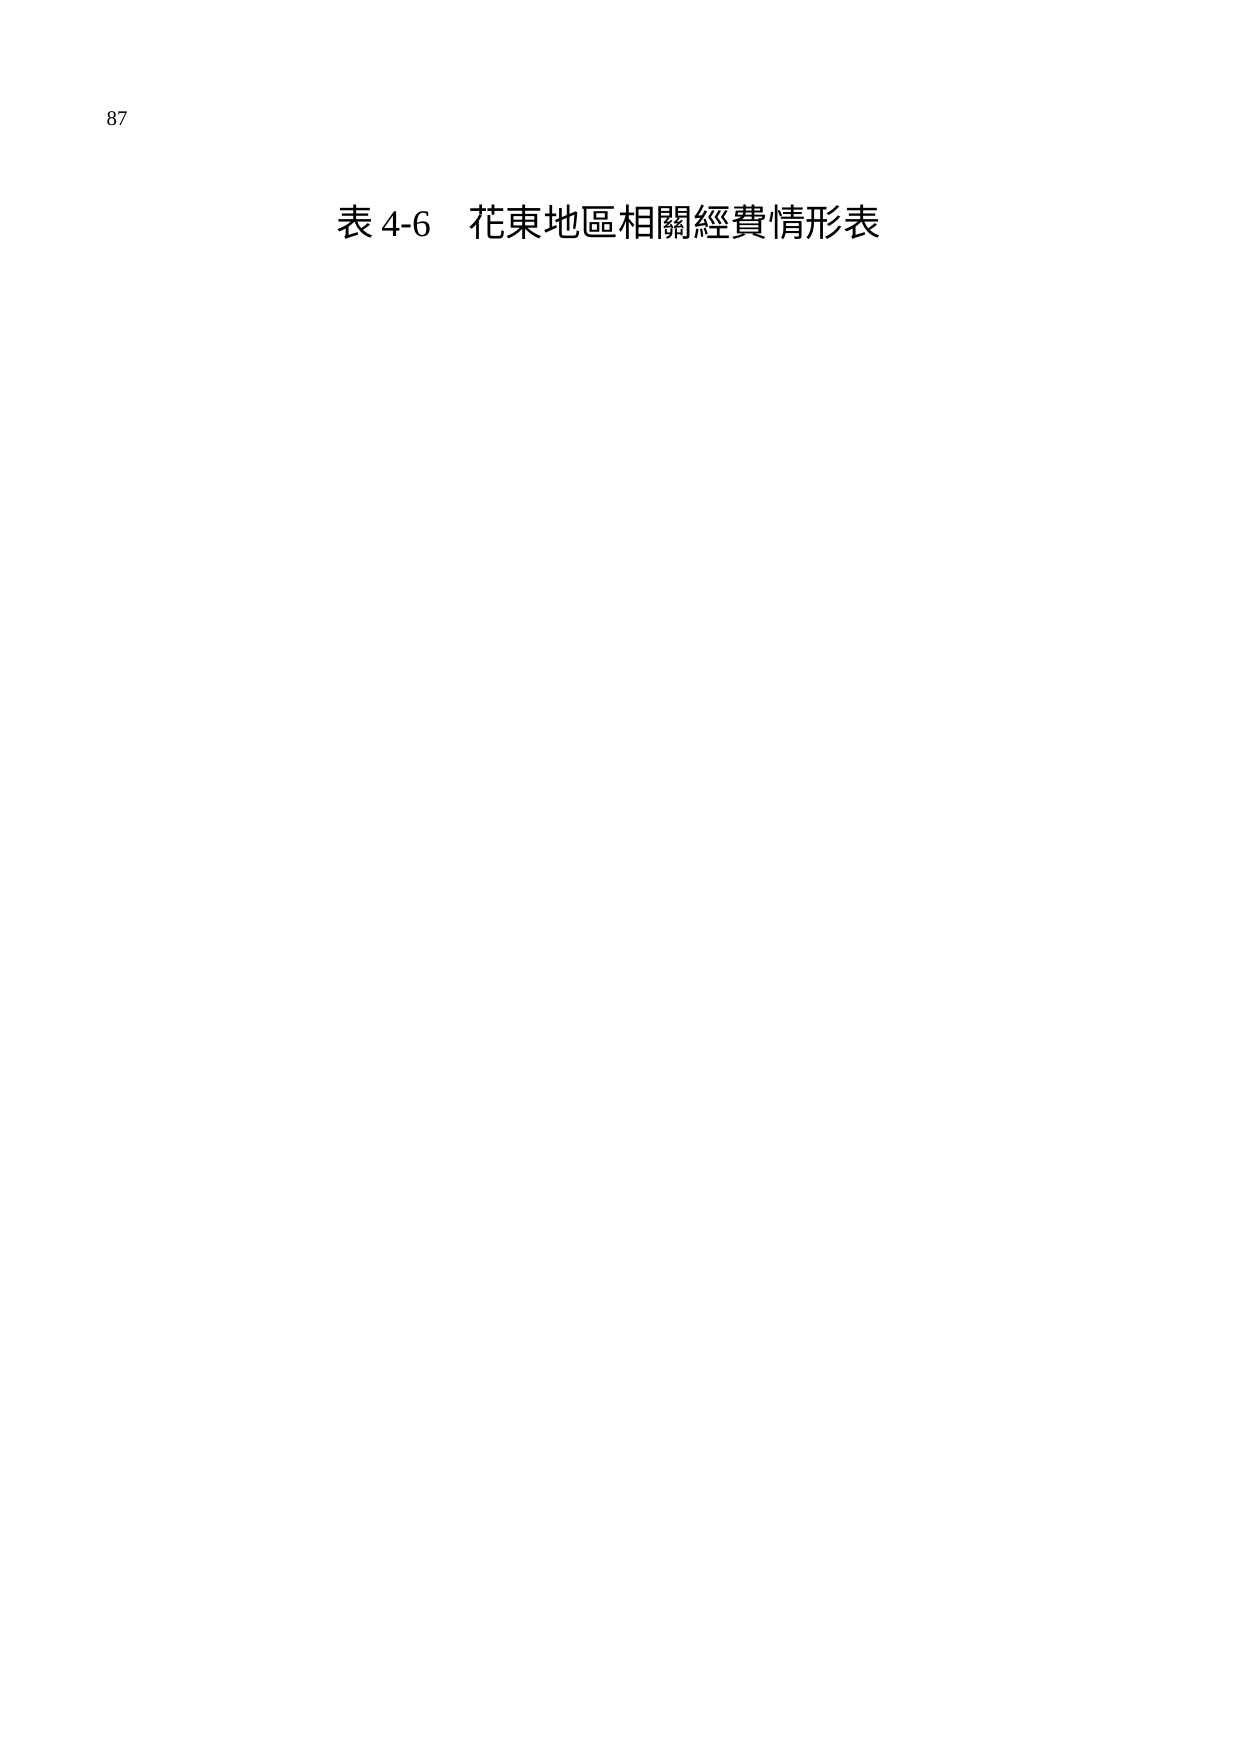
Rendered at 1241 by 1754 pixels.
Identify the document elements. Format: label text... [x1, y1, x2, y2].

text 表4-6 花東地區相關經費情形表 [106, 169, 1110, 271]
